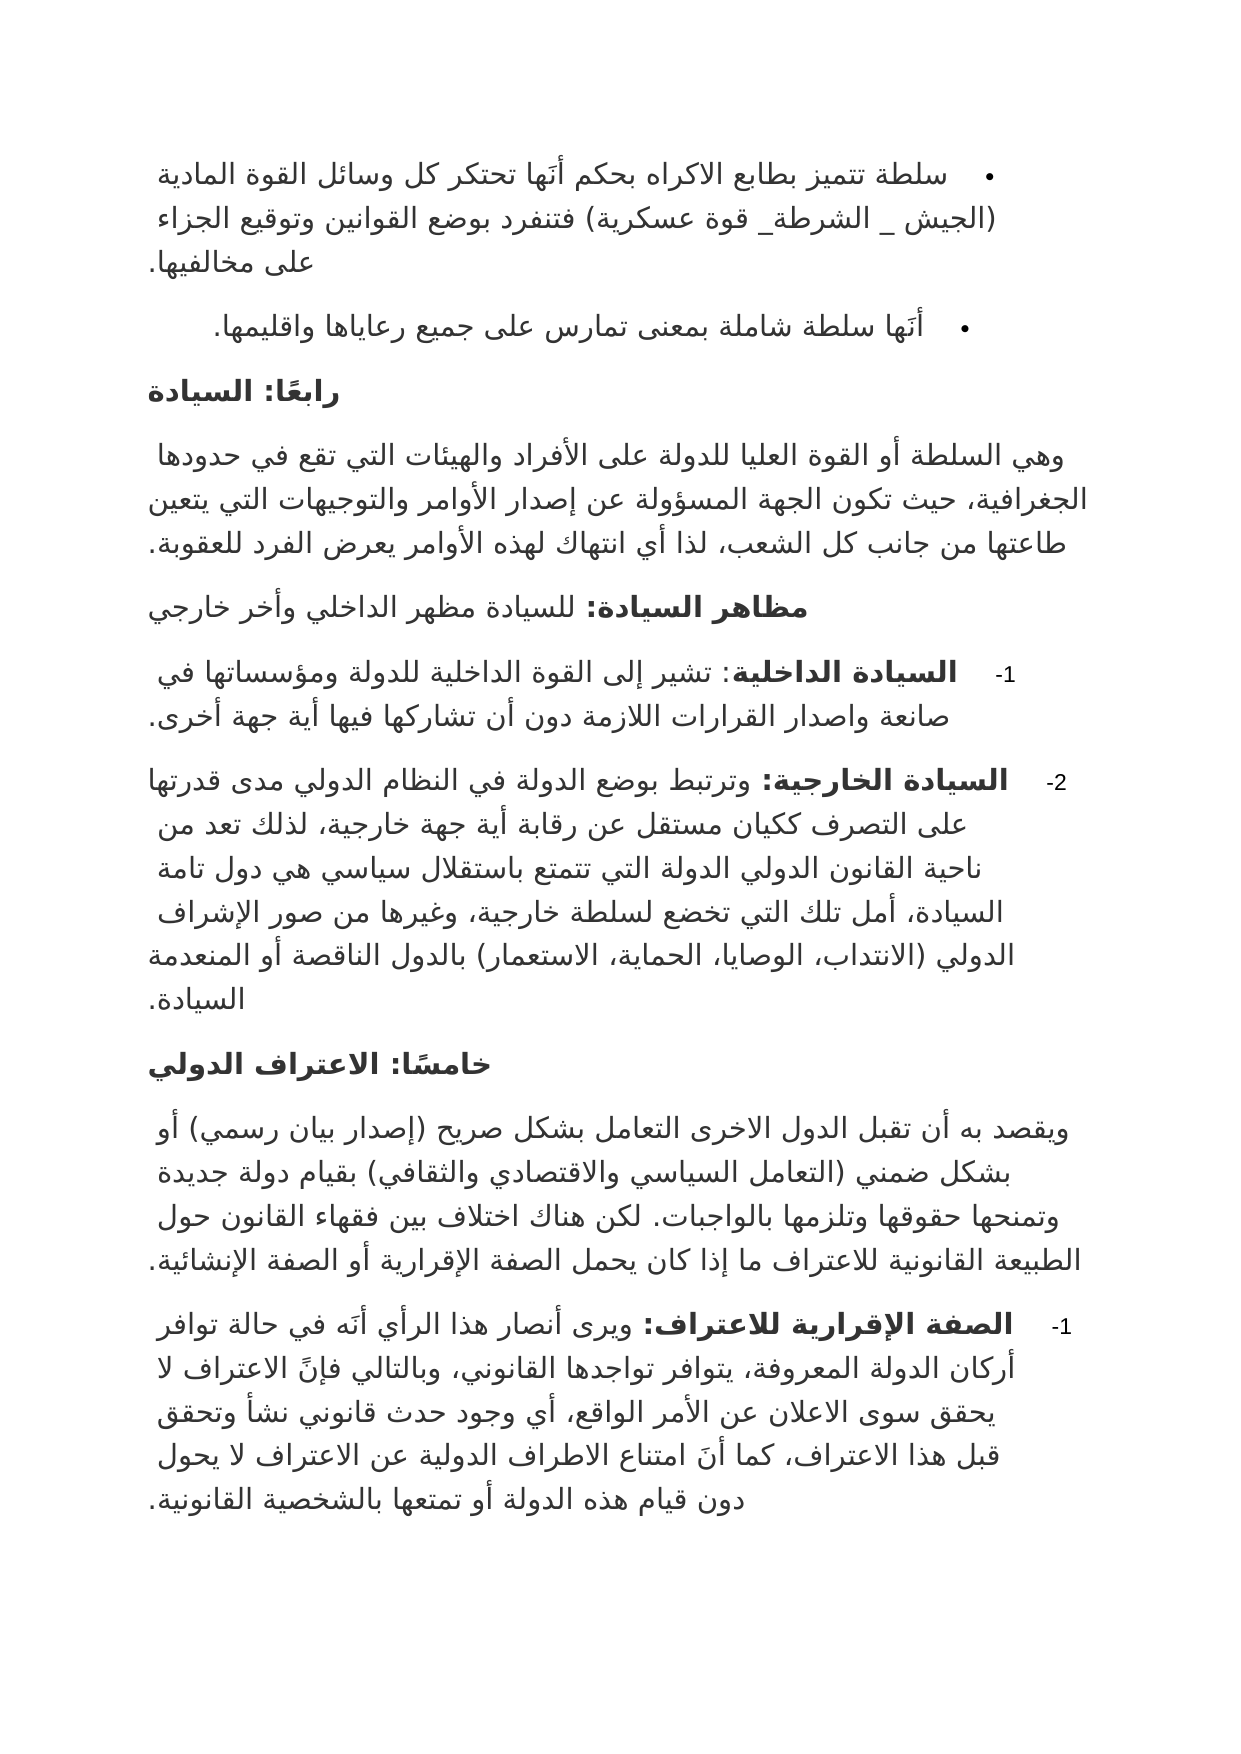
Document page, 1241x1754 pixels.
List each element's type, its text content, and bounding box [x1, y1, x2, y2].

list سلطة تتميز بطابع الاكراه بحكم أنَها تحتكر كل وسائل القوة المادية (الجيش _ الشرطة_ قوة عسكرية) فتنفرد بوضع القوانين وتوقيع الجزاء على مخالفيها. [148, 148, 1055, 279]
text وهي السلطة أو القوة العليا للدولة على الأفراد والهيئات التي تقع في حدودها الجغرافية، حيث تكون الجهة المسؤولة عن إصدار الأوامر والتوجيهات التي يتعين طاعتها من جانب كل الشعب، لذا أي انتهاك لهذه الأوامر يعرض الفرد للعقوبة. [148, 429, 1093, 560]
text رابعًا: السيادة [148, 364, 1093, 408]
text خامسًا: الاعتراف الدولي [148, 1037, 1055, 1081]
text ويقصد به أن تقبل الدول الاخرى التعامل بشكل صريح (إصدار بيان رسمي) أو بشكل ضمني (التعامل السياسي والاقتصادي والثقافي) بقيام دولة جديدة وتمنحها حقوقها وتلزمها بالواجبات. لكن هناك اختلاف بين فقهاء القانون حول الطبيعة القانونية للاعتراف ما إذا كان يحمل الصفة الإقرارية أو الصفة الإنشائية. [148, 1102, 1093, 1277]
list الصفة الإقرارية للاعتراف: ويرى أنصار هذا الرأي أنَه في حالة توافر أركان الدولة المعروفة، يتوافر تواجدها القانوني، وبالتالي فإنً الاعتراف لا يحقق سوى الاعلان عن الأمر الواقع، أي وجود حدث قانوني نشأ وتحقق قبل هذا الاعتراف، كما أنَ امتناع الاطراف الدولية عن الاعتراف لا يحول دون قيام هذه الدولة أو تمتعها بالشخصية القانونية. [148, 1298, 1055, 1516]
text مظاهر السيادة: للسيادة مظهر الداخلي وأخر خارجي [148, 581, 1093, 625]
list السيادة الخارجية: وترتبط بوضع الدولة في النظام الدولي مدى قدرتها على التصرف ككيان مستقل عن رقابة أية جهة خارجية، لذلك تعد من ناحية القانون الدولي الدولة التي تتمتع باستقلال سياسي هي دول تامة السيادة، أمل تلك التي تخضع لسلطة خارجية، وغيرها من صور الإشراف الدولي (الانتداب، الوصايا، الحماية، الاستعمار) بالدول الناقصة أو المنعدمة السيادة. [148, 754, 1055, 1016]
list أنَها سلطة شاملة بمعنى تمارس على جميع رعاياها واقليمها. [148, 300, 1055, 343]
list السيادة الداخلية: تشير إلى القوة الداخلية للدولة ومؤسساتها في صانعة واصدار القرارات اللازمة دون أن تشاركها فيها أية جهة أخرى. [148, 646, 1055, 733]
